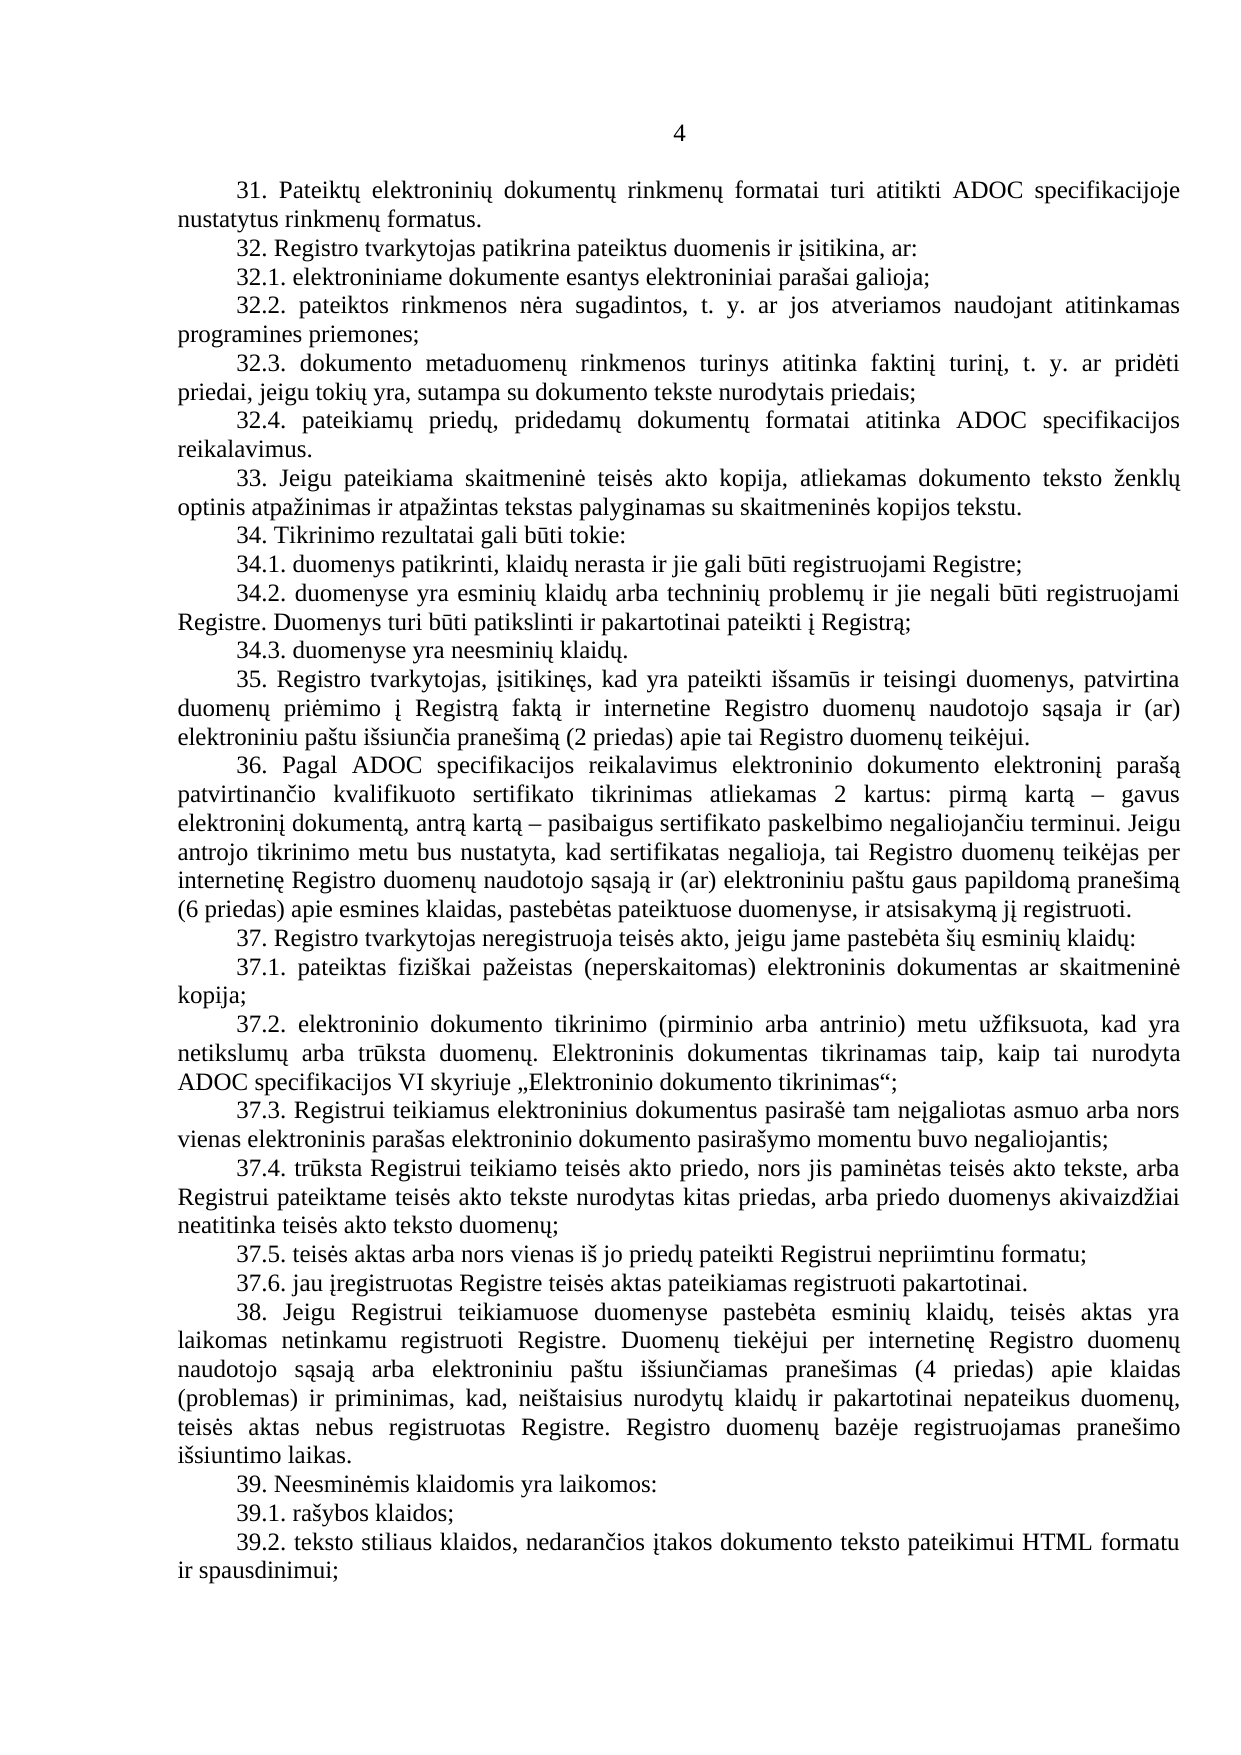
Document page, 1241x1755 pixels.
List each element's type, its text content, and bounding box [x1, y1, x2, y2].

text 37.4. trūksta Registrui teikiamo teisės akto priedo, nors jis paminėtas teisės akto tekste, arba Registrui pateiktame teisės akto tekste nurodytas kitas priedas, arba priedo duomenys akivaizdžiai neatitinka teisės akto teksto duomenų; [177, 1153, 1181, 1239]
text 31. Pateiktų elektroninių dokumentų rinkmenų formatai turi atitikti ADOC specifikacijoje nustatytus rinkmenų formatus. [177, 176, 1181, 233]
text 33. Jeigu pateikiama skaitmeninė teisės akto kopija, atliekamas dokumento teksto ženklų optinis atpažinimas ir atpažintas tekstas palyginamas su skaitmeninės kopijos tekstu. [177, 463, 1181, 521]
text 39.2. teksto stiliaus klaidos, nedarančios įtakos dokumento teksto pateikimui HTML formatu ir spausdinimui; [177, 1527, 1181, 1584]
text 32.2. pateiktos rinkmenos nėra sugadintos, t. y. ar jos atveriamos naudojant atitinkamas programines priemones; [177, 291, 1181, 348]
text 39.1. rašybos klaidos; [177, 1498, 1181, 1527]
text 37.6. jau įregistruotas Registre teisės aktas pateikiamas registruoti pakartotinai. [177, 1268, 1181, 1297]
text 37.1. pateiktas fiziškai pažeistas (neperskaitomas) elektroninis dokumentas ar skaitmeninė kopija; [177, 952, 1181, 1009]
text 32.1. elektroniniame dokumente esantys elektroniniai parašai galioja; [177, 262, 1181, 291]
text 38. Jeigu Registrui teikiamuose duomenyse pastebėta esminių klaidų, teisės aktas yra laikomas netinkamu registruoti Registre. Duomenų tiekėjui per internetinę Registro duomenų naudotojo sąsają arba elektroniniu paštu išsiunčiamas pranešimas (4 priedas) apie klaidas (problemas) ir priminimas, kad, neištaisius nurodytų klaidų ir pakartotinai nepateikus duomenų, teisės aktas nebus registruotas Registre. Registro duomenų bazėje registruojamas pranešimo išsiuntimo laikas. [177, 1297, 1181, 1469]
text 36. Pagal ADOC specifikacijos reikalavimus elektroninio dokumento elektroninį parašą patvirtinančio kvalifikuoto sertifikato tikrinimas atliekamas 2 kartus: pirmą kartą – gavus elektroninį dokumentą, antrą kartą – pasibaigus sertifikato paskelbimo negaliojančiu terminui. Jeigu antrojo tikrinimo metu bus nustatyta, kad sertifikatas negalioja, tai Registro duomenų teikėjas per internetinę Registro duomenų naudotojo sąsają ir (ar) elektroniniu paštu gaus papildomą pranešimą (6 priedas) apie esmines klaidas, pastebėtas pateiktuose duomenyse, ir atsisakymą jį registruoti. [177, 751, 1181, 923]
text 32.3. dokumento metaduomenų rinkmenos turinys atitinka faktinį turinį, t. y. ar pridėti priedai, jeigu tokių yra, sutampa su dokumento tekste nurodytais priedais; [177, 348, 1181, 406]
text 32.4. pateikiamų priedų, pridedamų dokumentų formatai atitinka ADOC specifikacijos reikalavimus. [177, 406, 1181, 463]
text 37.5. teisės aktas arba nors vienas iš jo priedų pateikti Registrui nepriimtinu formatu; [177, 1239, 1181, 1268]
text 34.3. duomenyse yra neesminių klaidų. [177, 636, 1181, 664]
text 39. Neesminėmis klaidomis yra laikomos: [177, 1469, 1181, 1498]
text 37.2. elektroninio dokumento tikrinimo (pirminio arba antrinio) metu užfiksuota, kad yra netikslumų arba trūksta duomenų. Elektroninis dokumentas tikrinamas taip, kaip tai nurodyta ADOC specifikacijos VI skyriuje „Elektroninio dokumento tikrinimas“; [177, 1009, 1181, 1096]
text 34.2. duomenyse yra esminių klaidų arba techninių problemų ir jie negali būti registruojami Registre. Duomenys turi būti patikslinti ir pakartotinai pateikti į Registrą; [177, 578, 1181, 636]
text 34. Tikrinimo rezultatai gali būti tokie: [177, 521, 1181, 549]
text 34.1. duomenys patikrinti, klaidų nerasta ir jie gali būti registruojami Registre; [177, 549, 1181, 578]
text 37. Registro tvarkytojas neregistruoja teisės akto, jeigu jame pastebėta šių esminių klaidų: [177, 923, 1181, 952]
text 35. Registro tvarkytojas, įsitikinęs, kad yra pateikti išsamūs ir teisingi duomenys, patvirtina duomenų priėmimo į Registrą faktą ir internetine Registro duomenų naudotojo sąsaja ir (ar) elektroniniu paštu išsiunčia pranešimą (2 priedas) apie tai Registro duomenų teikėjui. [177, 664, 1181, 751]
text 37.3. Registrui teikiamus elektroninius dokumentus pasirašė tam neįgaliotas asmuo arba nors vienas elektroninis parašas elektroninio dokumento pasirašymo momentu buvo negaliojantis; [177, 1096, 1181, 1153]
text 32. Registro tvarkytojas patikrina pateiktus duomenis ir įsitikina, ar: [177, 233, 1181, 262]
